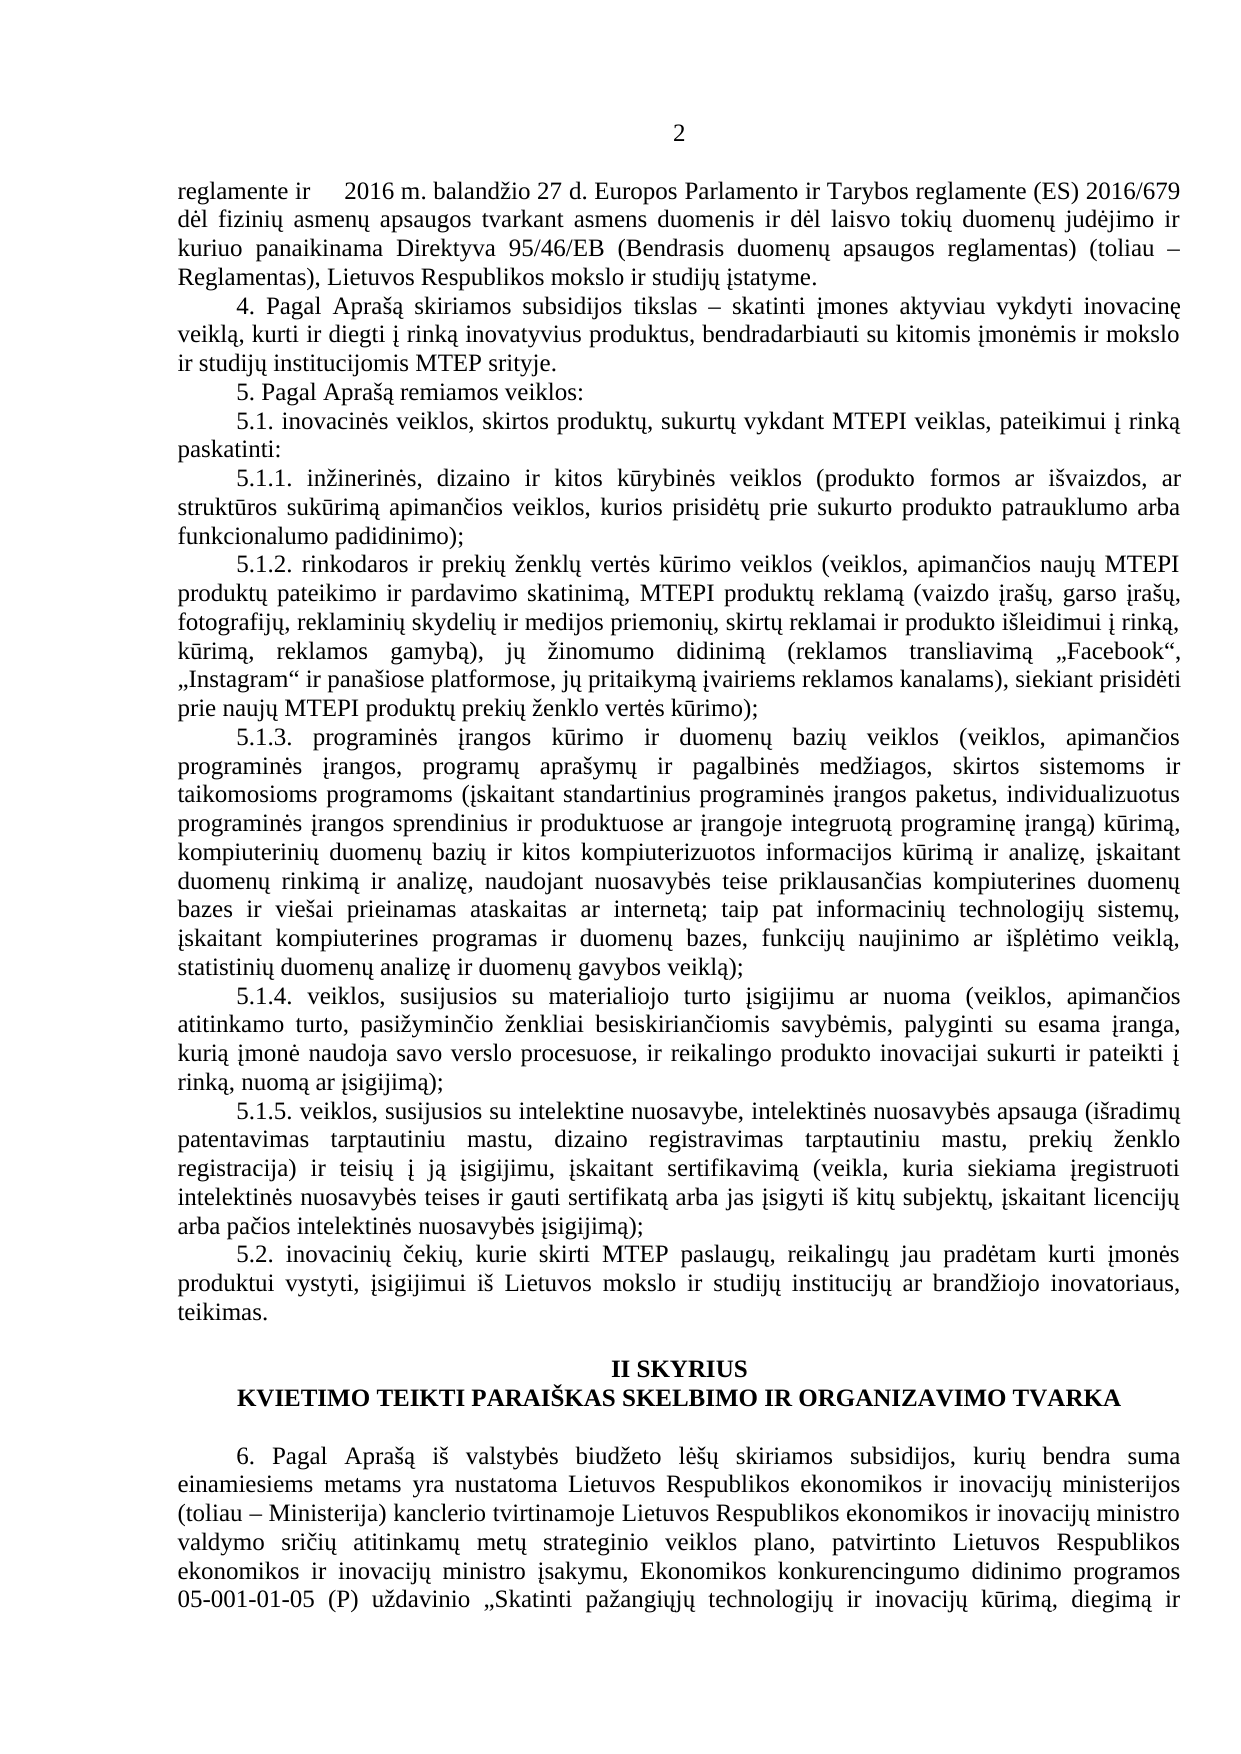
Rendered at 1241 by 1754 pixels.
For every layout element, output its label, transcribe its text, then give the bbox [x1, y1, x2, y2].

text 6. Pagal Aprašą iš valstybės biudžeto lėšų skiriamos subsidijos, kurių bendra suma einamiesiems metams yra nustatoma Lietuvos Respublikos ekonomikos ir inovacijų ministerijos (toliau – Ministerija) kanclerio tvirtinamoje Lietuvos Respublikos ekonomikos ir inovacijų ministro valdymo sričių atitinkamų metų strateginio veiklos plano, patvirtinto Lietuvos Respublikos ekonomikos ir inovacijų ministro įsakymu, Ekonomikos konkurencingumo didinimo programos 05-001-01-05 (P) uždavinio „Skatinti pažangiųjų technologijų ir inovacijų kūrimą, diegimą ir [177, 1441, 1181, 1613]
text KVIETIMO TEIKTI PARAIŠKAS SKELBIMO IR ORGANIZAVIMO TVARKA [177, 1383, 1181, 1441]
text 5.1.5. veiklos, susijusios su intelektine nuosavybe, intelektinės nuosavybės apsauga (išradimų patentavimas tarptautiniu mastu, dizaino registravimas tarptautiniu mastu, prekių ženklo registracija) ir teisių į ją įsigijimu, įskaitant sertifikavimą (veikla, kuria siekiama įregistruoti intelektinės nuosavybės teises ir gauti sertifikatą arba jas įsigyti iš kitų subjektų, įskaitant licencijų arba pačios intelektinės nuosavybės įsigijimą); [177, 1096, 1181, 1239]
text 4. Pagal Aprašą skiriamos subsidijos tikslas – skatinti įmones aktyviau vykdyti inovacinę veiklą, kurti ir diegti į rinką inovatyvius produktus, bendradarbiauti su kitomis įmonėmis ir mokslo ir studijų institucijomis MTEP srityje. [177, 291, 1181, 377]
text 5. Pagal Aprašą remiamos veiklos: [177, 377, 1181, 406]
text II SKYRIUS [177, 1354, 1181, 1383]
text 5.1.4. veiklos, susijusios su materialiojo turto įsigijimu ar nuoma (veiklos, apimančios atitinkamo turto, pasižyminčio ženkliai besiskiriančiomis savybėmis, palyginti su esama įranga, kurią įmonė naudoja savo verslo procesuose, ir reikalingo produkto inovacijai sukurti ir pateikti į rinką, nuomą ar įsigijimą); [177, 981, 1181, 1096]
text reglamente ir 2016 m. balandžio 27 d. Europos Parlamento ir Tarybos reglamente (ES) 2016/679 dėl fizinių asmenų apsaugos tvarkant asmens duomenis ir dėl laisvo tokių duomenų judėjimo ir kuriuo panaikinama Direktyva 95/46/EB (Bendrasis duomenų apsaugos reglamentas) (toliau – Reglamentas), Lietuvos Respublikos mokslo ir studijų įstatyme. [177, 176, 1181, 291]
text 5.2. inovacinių čekių, kurie skirti MTEP paslaugų, reikalingų jau pradėtam kurti įmonės produktui vystyti, įsigijimui iš Lietuvos mokslo ir studijų institucijų ar brandžiojo inovatoriaus, teikimas. [177, 1239, 1181, 1326]
text 5.1. inovacinės veiklos, skirtos produktų, sukurtų vykdant MTEPI veiklas, pateikimui į rinką paskatinti: [177, 406, 1181, 463]
text 5.1.3. programinės įrangos kūrimo ir duomenų bazių veiklos (veiklos, apimančios programinės įrangos, programų aprašymų ir pagalbinės medžiagos, skirtos sistemoms ir taikomosioms programoms (įskaitant standartinius programinės įrangos paketus, individualizuotus programinės įrangos sprendinius ir produktuose ar įrangoje integruotą programinę įrangą) kūrimą, kompiuterinių duomenų bazių ir kitos kompiuterizuotos informacijos kūrimą ir analizę, įskaitant duomenų rinkimą ir analizę, naudojant nuosavybės teise priklausančias kompiuterines duomenų bazes ir viešai prieinamas ataskaitas ar internetą; taip pat informacinių technologijų sistemų, įskaitant kompiuterines programas ir duomenų bazes, funkcijų naujinimo ar išplėtimo veiklą, statistinių duomenų analizę ir duomenų gavybos veiklą); [177, 722, 1181, 981]
text 5.1.1. inžinerinės, dizaino ir kitos kūrybinės veiklos (produkto formos ar išvaizdos, ar struktūros sukūrimą apimančios veiklos, kurios prisidėtų prie sukurto produkto patrauklumo arba funkcionalumo padidinimo); [177, 463, 1181, 549]
text 5.1.2. rinkodaros ir prekių ženklų vertės kūrimo veiklos (veiklos, apimančios naujų MTEPI produktų pateikimo ir pardavimo skatinimą, MTEPI produktų reklamą (vaizdo įrašų, garso įrašų, fotografijų, reklaminių skydelių ir medijos priemonių, skirtų reklamai ir produkto išleidimui į rinką, kūrimą, reklamos gamybą), jų žinomumo didinimą (reklamos transliavimą „Facebook“, „Instagram“ ir panašiose platformose, jų pritaikymą įvairiems reklamos kanalams), siekiant prisidėti prie naujų MTEPI produktų prekių ženklo vertės kūrimo); [177, 549, 1181, 722]
